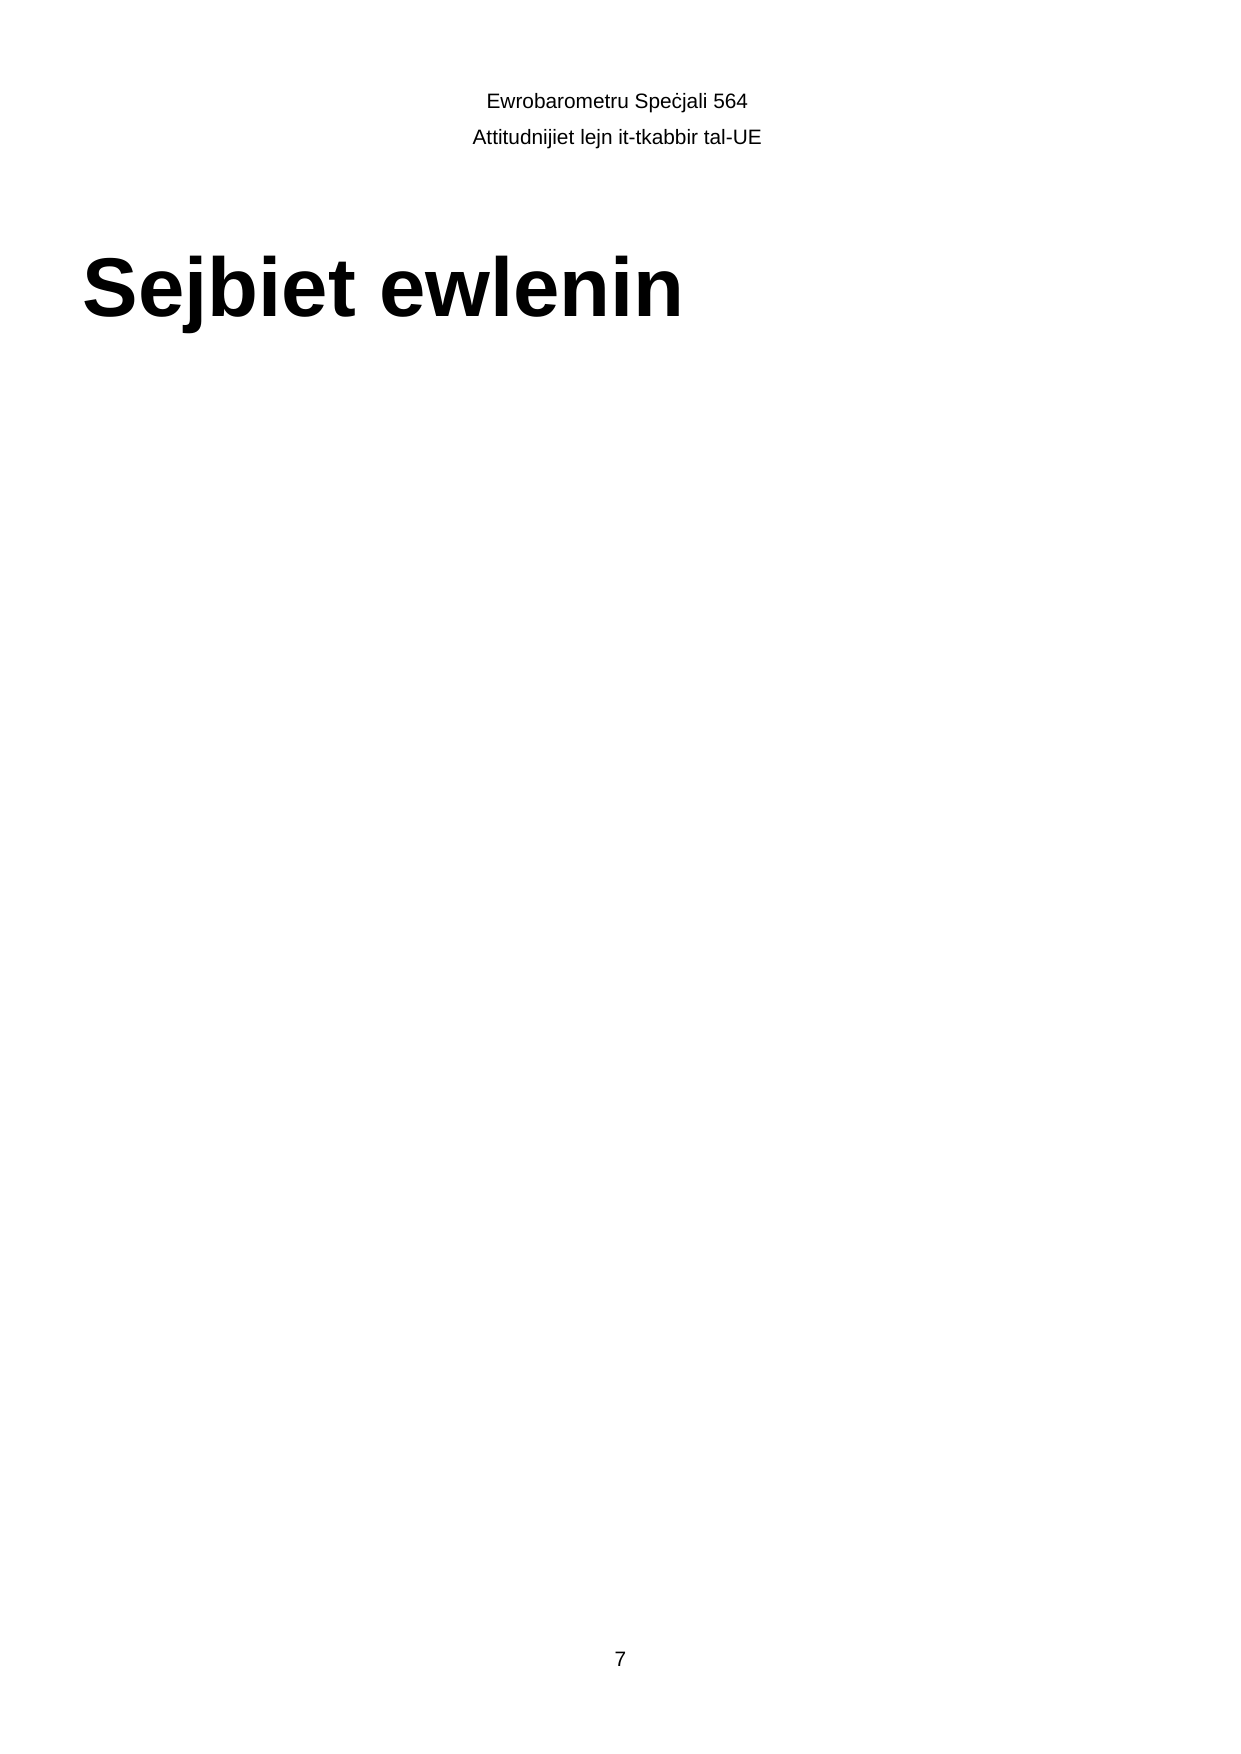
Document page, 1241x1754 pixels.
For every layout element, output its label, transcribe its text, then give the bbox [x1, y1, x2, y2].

subtitle Sejbiet ewlenin [83, 239, 1157, 334]
